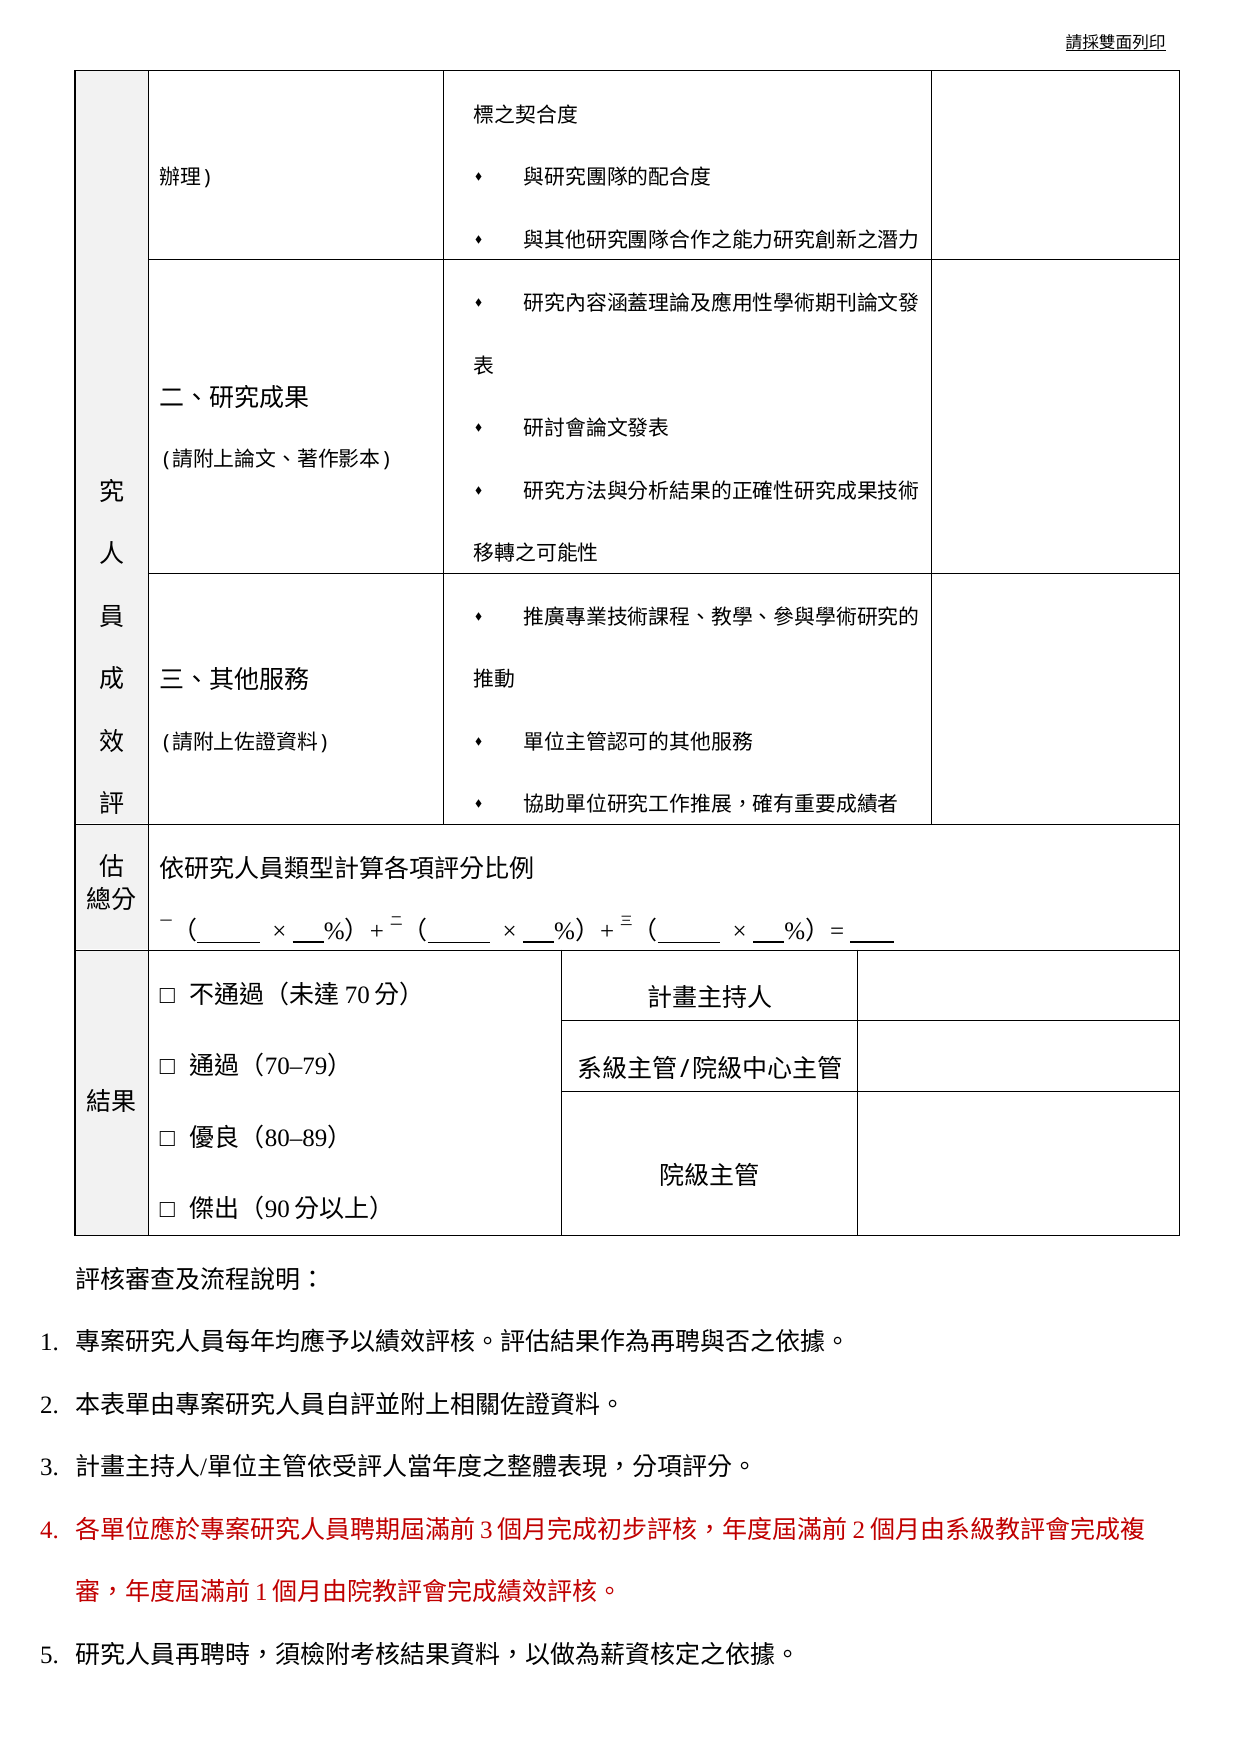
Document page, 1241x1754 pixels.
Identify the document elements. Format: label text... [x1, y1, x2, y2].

table_cell [932, 260, 1179, 572]
table_cell 計畫主持人 [562, 951, 857, 1020]
table_cell 研究內容涵蓋理論及應用性學術期刊論文發表 研討會論文發表 研究方法與分析結果的正確性研究成果技術移轉之可能性 [444, 260, 931, 572]
table_cell 推廣專業技術課程、教學、參與學術研究的推動 單位主管認可的其他服務 協助單位研究工作推展，確有重要成績者 [444, 574, 931, 823]
table_cell 總分 [76, 825, 148, 949]
table_cell 辦理) [149, 71, 443, 259]
table_cell [858, 951, 1179, 1020]
table_cell [932, 574, 1179, 823]
table_cell 結果 [76, 951, 148, 1235]
list 專案研究人員每年均應予以績效評核。評估結果作為再聘與否之依據。 [40, 1298, 1165, 1361]
text 評核審查及流程說明： [75, 1236, 1165, 1298]
table_cell [932, 71, 1179, 259]
table_cell 三、其他服務 (請附上佐證資料) [149, 574, 443, 823]
list 研究人員再聘時，須檢附考核結果資料，以做為薪資核定之依據。 [40, 1611, 1165, 1673]
list 本表單由專案研究人員自評並附上相關佐證資料。 [40, 1361, 1165, 1423]
table_cell 系級主管/院級中心主管 [562, 1021, 857, 1091]
table_cell 依研究人員類型計算各項評分比例 一（ × %）+ 二（ × %）+ 三（ × %）= [149, 825, 1179, 949]
list 各單位應於專案研究人員聘期屆滿前3個月完成初步評核，年度屆滿前2個月由系級教評會完成複審，年度屆滿前1個月由院教評會完成績效評核。 [40, 1486, 1165, 1611]
table_cell [858, 1092, 1179, 1235]
table_cell [858, 1021, 1179, 1091]
table_cell 院級主管 [562, 1092, 857, 1235]
table_cell 二、研究成果 (請附上論文、著作影本) [149, 260, 443, 572]
table_cell □ 不通過（未達70分） □ 通過（70–79） □ 優良（80–89） □ 傑出（90分以上） [149, 951, 561, 1235]
table_cell 執行力與團隊合作 學術倫理及研究倫理之精神獨立研究之能力 執行研究計畫時程的掌控能力與研究規劃目標之契合度 與研究團隊的配合度 與其他研究團隊合作之能力研究創新之潛力 [444, 71, 931, 259]
table_header 延 聘 專 案 研 究 人 員 成 效 評 估 [76, 71, 148, 823]
list 計畫主持人/單位主管依受評人當年度之整體表現，分項評分。 [40, 1423, 1165, 1486]
